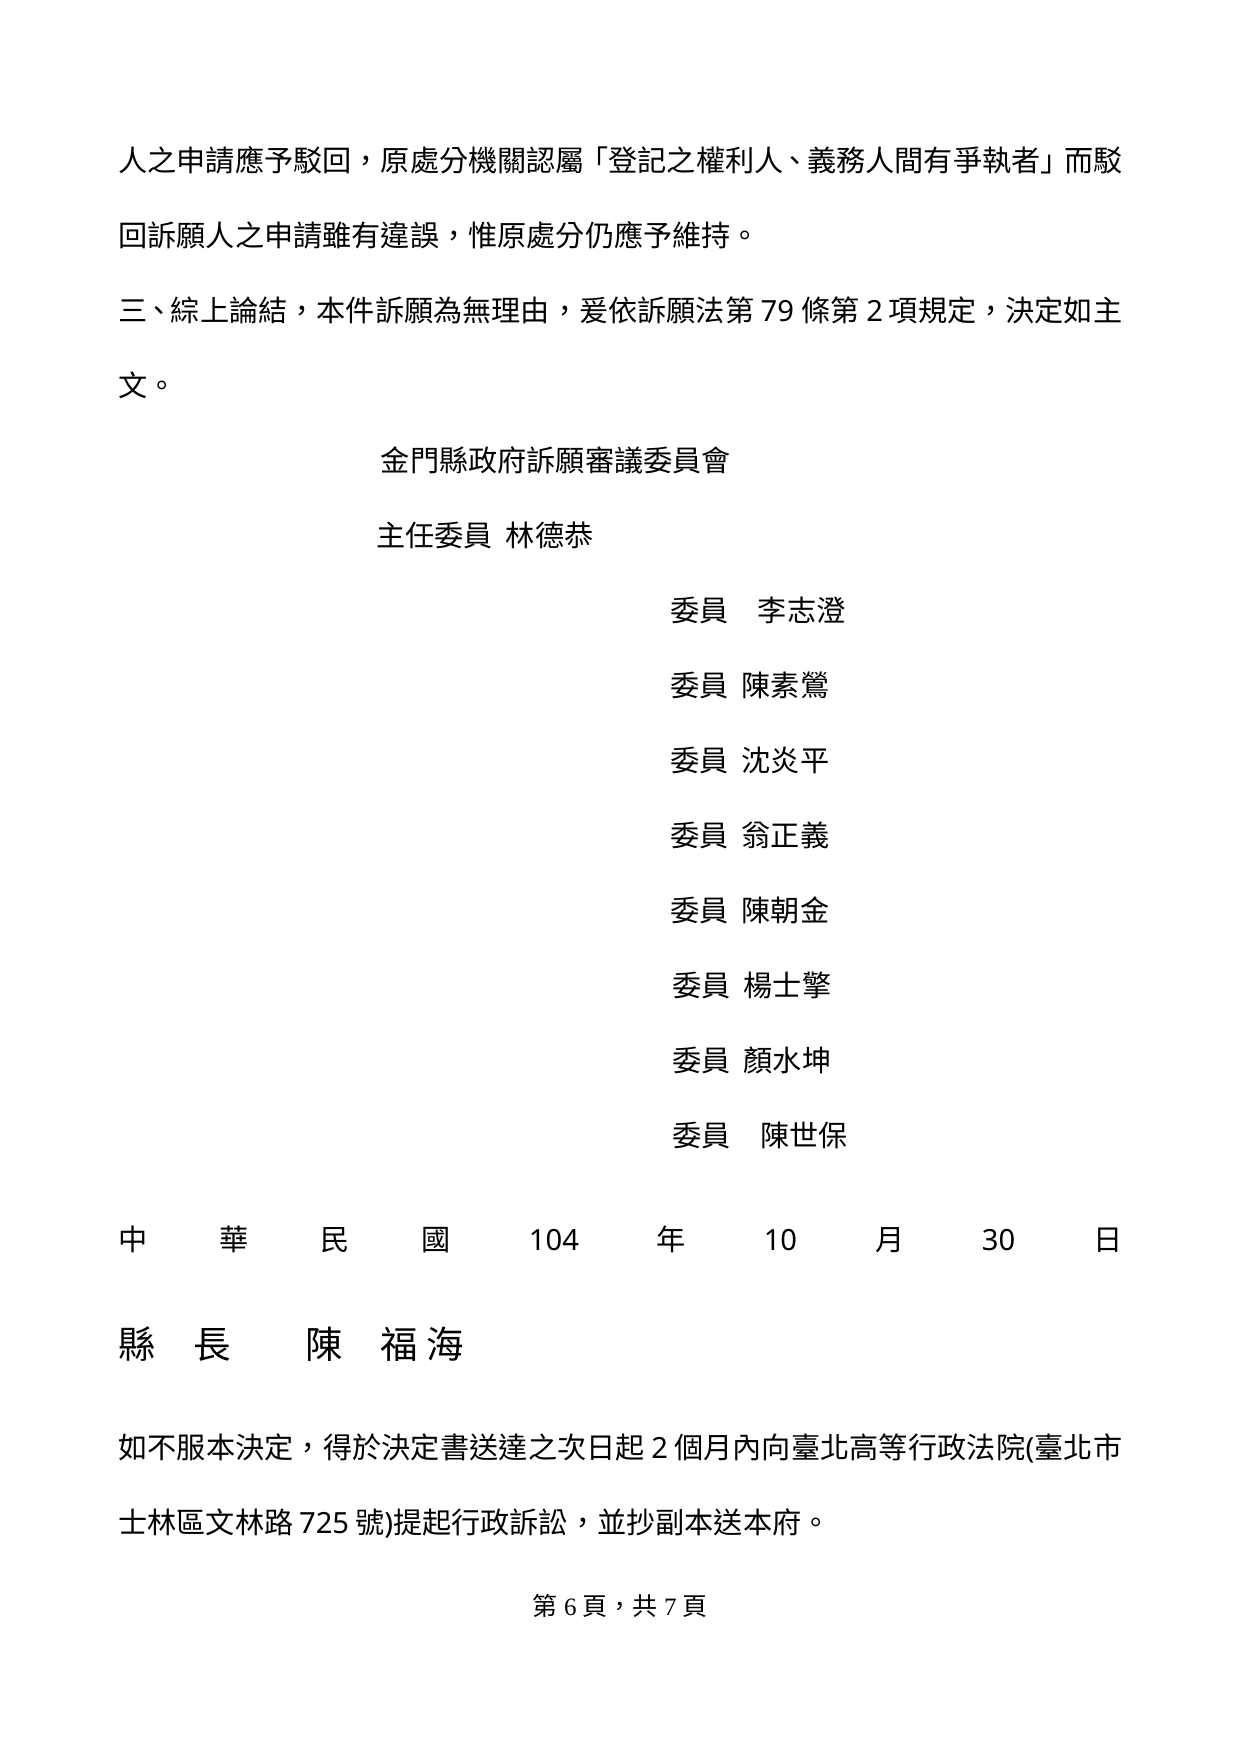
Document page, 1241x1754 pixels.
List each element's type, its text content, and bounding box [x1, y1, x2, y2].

text 委員 陳素鶯 [656, 646, 1122, 721]
text 三、綜上論結，本件訴願為無理由，爰依訴願法第 79 條第 2項規定，決定如主文。 [118, 271, 1122, 421]
text 主任委員 林德恭 [118, 496, 1122, 571]
text 中華民國104年10月30日 [118, 1200, 1122, 1275]
text 如不服本決定，得於決定書送達之次日起2個月內向臺北高等行政法院(臺北市士林區文林路725號)提起行政訴訟，並抄副本送本府。 [118, 1409, 1122, 1559]
text 金門縣政府訴願審議委員會 [118, 421, 1122, 496]
text 委員 沈炎平 [656, 721, 1122, 796]
text 委員 陳世保 [643, 1096, 1122, 1171]
text 委員 翁正義 [656, 796, 1122, 871]
text 委員 顏水坤 [643, 1021, 1122, 1096]
text 委員 陳朝金 [656, 871, 1122, 946]
text 二、本件訴願人傅正華君代理傅榮華、傅明華、傅愛華及傅益華君，以104年4月21日金登資三字第15250、15260號登記申請書主張典權回贖除斥期滿，申請取得系爭土地典物所有權全部及混同登記，原處分機關於104年5月22日函請現行土地登記名義人洪篤註君表示意見，經洪君104年6月8日書函陳明系爭土地歷年之地價稅及房屋稅均由其繳交；典物為該住宅三分之一（右側二房）建材由林琼珠女士丈夫出資建置，提供林女士使用，應僅限地上權，且無具體典價金額，故無法辦理回贖；房屋68年風災嚴重損壞，典物滅失典權不存在等意見，本件土地所有權人就典權是否存在及典權權利範圍有所爭執，原處分機關審查後認案涉典權人與土地所有權人之私權爭執並無違誤，惟依土地登記規則第27條第20款規定：「下列登記由權利人或登記名義人單獨申請之：二十、依民法第九百十三條第二項、第九百二十三條第二項或第九百二十四條但書規定典權人取得典物所有權之登記。」，典權人取得典物所有權之登記，得由權利人單獨申請之，故本件無登記義務人。揆諸首揭法令規定，本件土地所有權人就典權是否存在及典權權利範圍有所爭執，屬土地登記規則第57條第1項第3款後段所稱「與申請登記之法律關係有關之權利關係人間有所爭執」訴願人之申請應予駁回，原處分機關認屬「登記之權利人、義務人間有爭執者」而駁回訴願人之申請雖有違誤，惟原處分仍應予維持。 [118, 121, 1122, 271]
text 委員 楊士擎 [643, 946, 1122, 1021]
text 委員 李志澄 [656, 571, 1122, 646]
text 縣 長 陳 福 海 [118, 1304, 1122, 1379]
